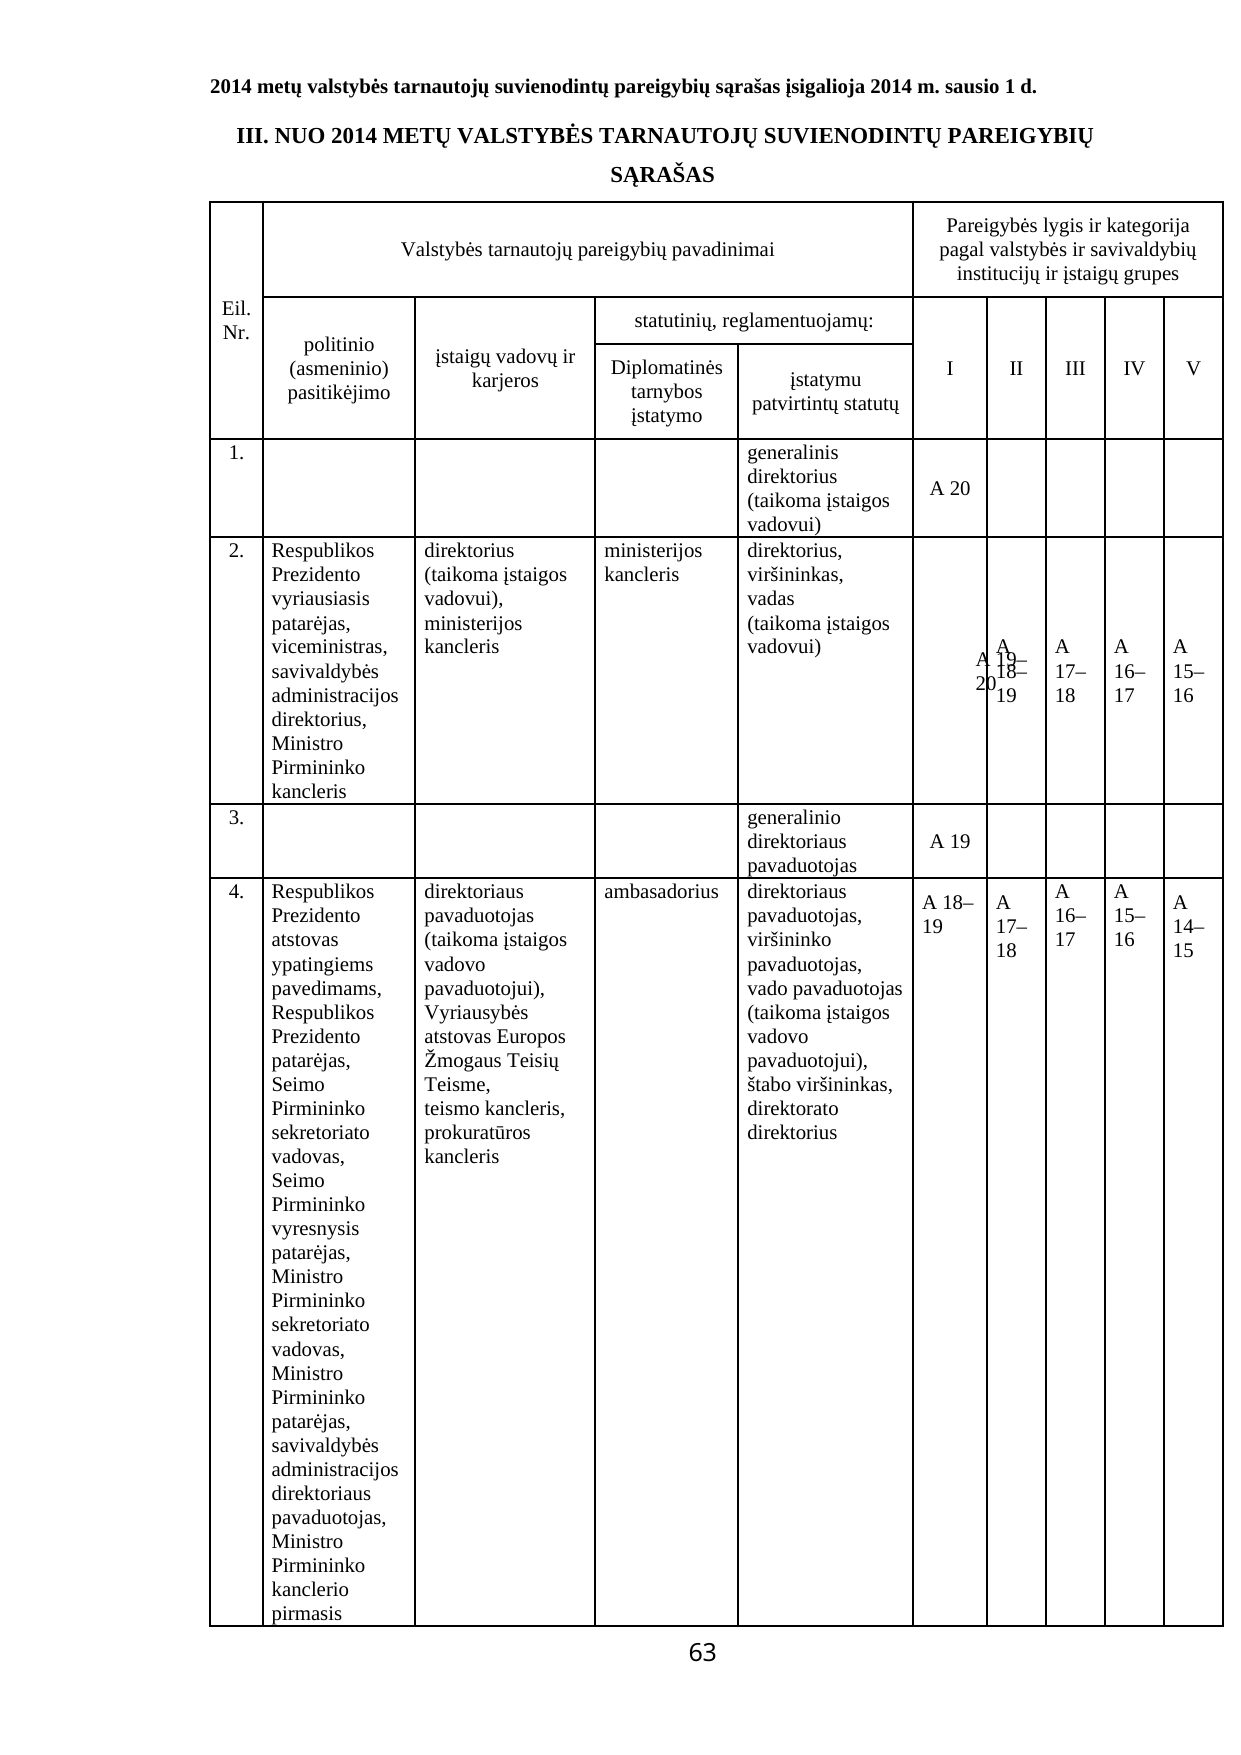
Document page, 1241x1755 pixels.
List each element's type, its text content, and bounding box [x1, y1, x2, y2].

table_cell direktoriaus pavaduotojas (taikoma įstaigos vadovo pavaduotojui), Vyriausybės atstovas Europos Žmogaus Teisių Teisme, teismo kancleris, prokuratūros kancleris [416, 879, 594, 1625]
table_cell politinio (asmeninio) pasitikėjimo [264, 298, 414, 438]
table_cell A 19–20 [914, 538, 986, 803]
table_header Valstybės tarnautojų pareigybių pavadinimai [264, 203, 912, 296]
table_cell A 15–16 [1106, 879, 1163, 1625]
table_cell 4. [211, 879, 262, 1625]
table_cell A 20 [914, 440, 986, 536]
table_cell [264, 440, 414, 536]
table_cell Respublikos Prezidento atstovas ypatingiems pavedimams, Respublikos Prezidento patarėjas, Seimo Pirmininko sekretoriato vadovas, Seimo Pirmininko vyresnysis patarėjas, Ministro Pirmininko sekretoriato vadovas, Ministro Pirmininko patarėjas, savivaldybės administracijos direktoriaus pavaduotojas, Ministro Pirmininko kanclerio pirmasis [264, 879, 414, 1625]
table_cell direktoriaus pavaduotojas, viršininko pavaduotojas, vado pavaduotojas (taikoma įstaigos vadovo pavaduotojui), štabo viršininkas, direktorato direktorius [739, 879, 912, 1625]
table_cell ambasadorius [596, 879, 737, 1625]
table_cell 1. [211, 440, 262, 536]
table_cell A 19 [914, 805, 986, 877]
table_cell A 15–16 [1165, 538, 1222, 803]
table_cell statutinių, reglamentuojamų: [596, 298, 912, 343]
table_cell [1047, 440, 1104, 536]
table_cell A 16–17 [1106, 538, 1163, 803]
table_cell A 18–19 [914, 879, 986, 1625]
table_cell įstaigų vadovų ir karjeros [416, 298, 594, 438]
table_cell [1106, 805, 1163, 877]
table_cell A 16–17 [1047, 879, 1104, 1625]
table_cell generalinis direktorius (taikoma įstaigos vadovui) [739, 440, 912, 536]
text III. NUO 2014 METŲ VALSTYBĖS TARNAUTOJŲ SUVIENODINTŲ PAREIGYBIŲ SĄRAŠAS [210, 122, 1120, 187]
table_cell 2. [211, 538, 262, 803]
table_cell A 17–18 [988, 879, 1045, 1625]
table_cell A 14–15 [1165, 879, 1222, 1625]
table_cell II [988, 298, 1045, 438]
table_cell A 17–18 [1047, 538, 1104, 803]
table_cell A 18–19 [988, 538, 1045, 803]
table_cell [988, 805, 1045, 877]
table_cell direktorius (taikoma įstaigos vadovui), ministerijos kancleris [416, 538, 594, 803]
table_cell [264, 805, 414, 877]
table_header Eil. Nr. [211, 203, 262, 438]
table_cell [596, 440, 737, 536]
table_header Pareigybės lygis ir kategorija pagal valstybės ir savivaldybių institucijų ir įstaigų grupes [914, 203, 1222, 296]
table_cell III [1047, 298, 1104, 438]
table_cell [596, 805, 737, 877]
table_cell Diplomatinės tarnybos įstatymo [596, 345, 737, 438]
table_cell generalinio direktoriaus pavaduotojas [739, 805, 912, 877]
table_cell [1047, 805, 1104, 877]
table_cell [988, 440, 1045, 536]
table_cell direktorius, viršininkas, vadas (taikoma įstaigos vadovui) [739, 538, 912, 803]
table_cell I [914, 298, 986, 438]
table_cell 3. [211, 805, 262, 877]
text 2014 metų valstybės tarnautojų suvienodintų pareigybių sąrašas įsigalioja 2014 m. sausio 1 d. [210, 73, 1120, 98]
table_cell ministerijos kancleris [596, 538, 737, 803]
table_cell IV [1106, 298, 1163, 438]
table_cell [1106, 440, 1163, 536]
table_cell [1165, 805, 1222, 877]
table_cell [416, 440, 594, 536]
table_cell Respublikos Prezidento vyriausiasis patarėjas, viceministras, savivaldybės administracijos direktorius, Ministro Pirmininko kancleris [264, 538, 414, 803]
table_cell [1165, 440, 1222, 536]
table_cell V [1165, 298, 1222, 438]
table_cell [416, 805, 594, 877]
table_cell įstatymu patvirtintų statutų [739, 345, 912, 438]
